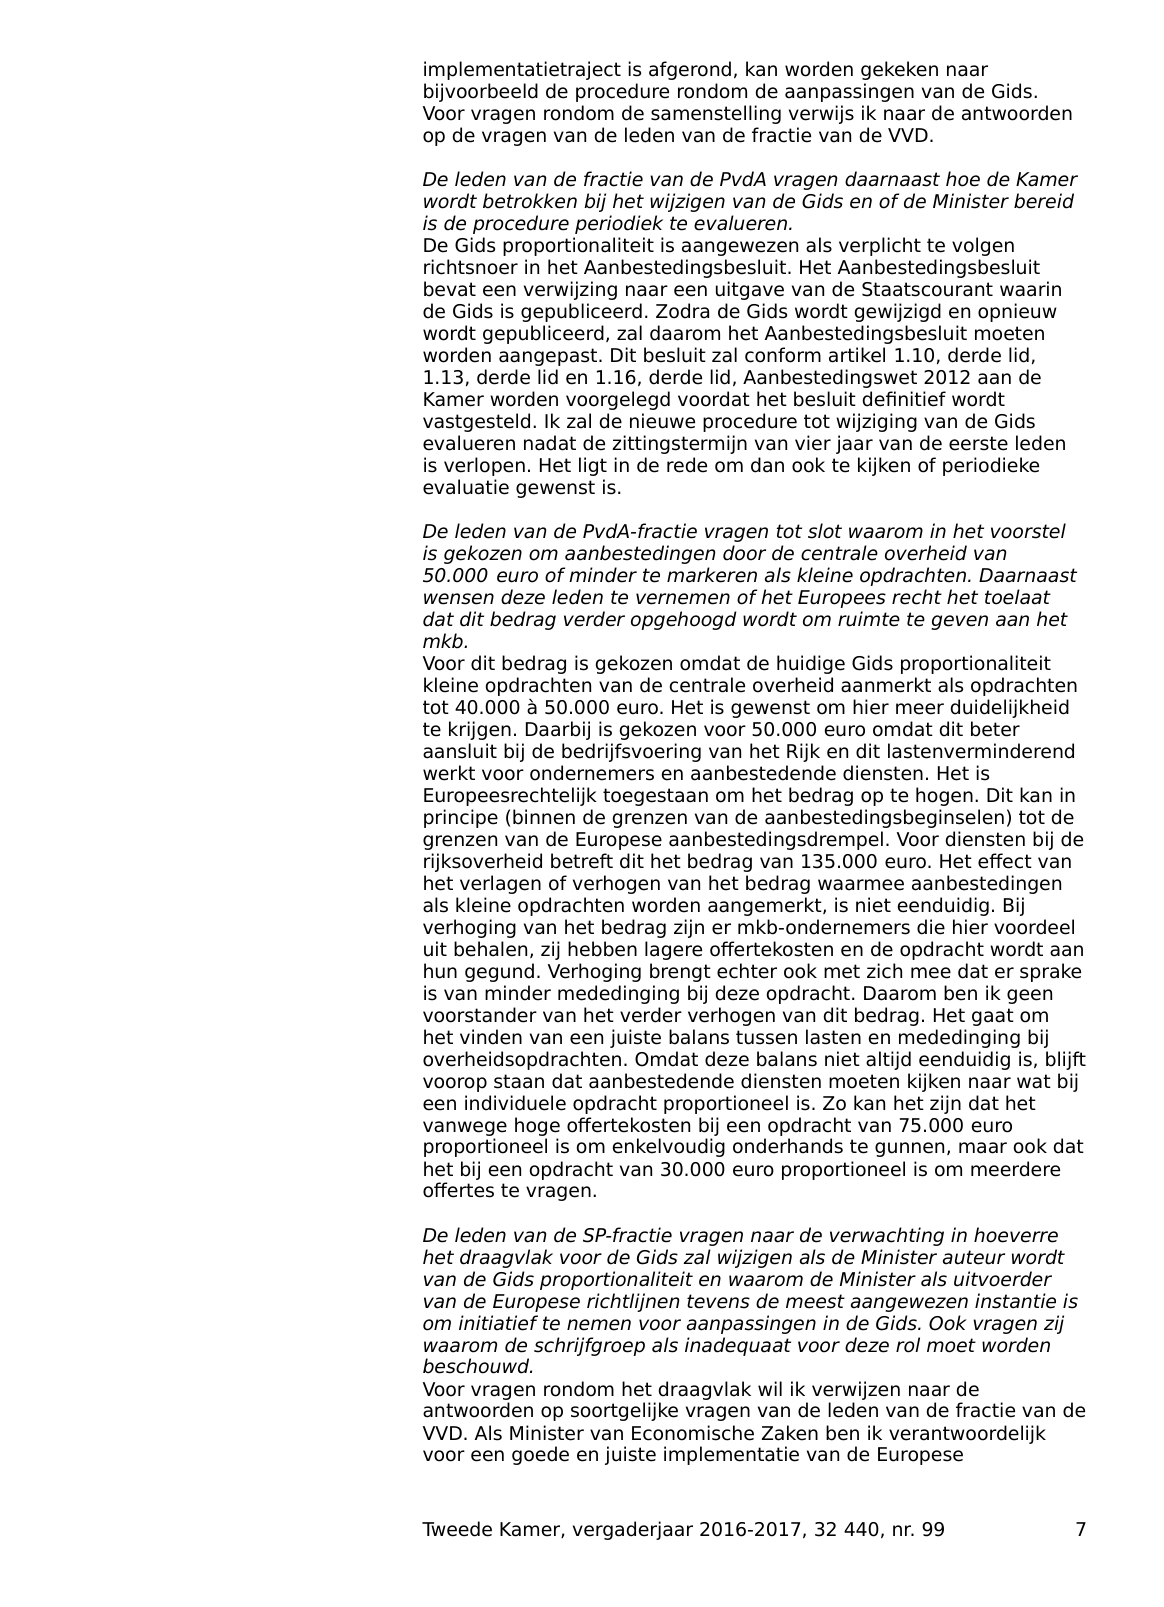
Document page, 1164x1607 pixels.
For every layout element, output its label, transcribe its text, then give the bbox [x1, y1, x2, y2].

text De Gids proportionaliteit is aangewezen als verplicht te volgen richtsnoer in het Aanbestedingsbesluit. Het Aanbestedingsbesluit bevat een verwijzing naar een uitgave van de Staatscourant waarin de Gids is gepubliceerd. Zodra de Gids wordt gewijzigd en opnieuw wordt gepubliceerd, zal daarom het Aanbestedingsbesluit moeten worden aangepast. Dit besluit zal conform artikel 1.10, derde lid, 1.13, derde lid en 1.16, derde lid, Aanbestedingswet 2012 aan de Kamer worden voorgelegd voordat het besluit definitief wordt vastgesteld. Ik zal de nieuwe procedure tot wijziging van de Gids evalueren nadat de zittingstermijn van vier jaar van de eerste leden is verlopen. Het ligt in de rede om dan ook te kijken of periodieke evaluatie gewenst is. [422, 235, 1087, 499]
text De leden van de fractie van de PvdA vragen daarnaast hoe de Kamer wordt betrokken bij het wijzigen van de Gids en of de Minister bereid is de procedure periodiek te evalueren. [422, 169, 1087, 235]
text De leden van de PvdA-fractie vragen tot slot waarom in het voorstel is gekozen om aanbestedingen door de centrale overheid van 50.000 euro of minder te markeren als kleine opdrachten. Daarnaast wensen deze leden te vernemen of het Europees recht het toelaat dat dit bedrag verder opgehoogd wordt om ruimte te geven aan het mkb. [422, 521, 1087, 653]
text Voor vragen rondom het draagvlak wil ik verwijzen naar de antwoorden op soortgelijke vragen van de leden van de fractie van de VVD. Als Minister van Economische Zaken ben ik verantwoordelijk voor een goede en juiste implementatie van de Europese [422, 1378, 1087, 1466]
text De leden van de SP-fractie vragen naar de verwachting in hoeverre het draagvlak voor de Gids zal wijzigen als de Minister auteur wordt van de Gids proportionaliteit en waarom de Minister als uitvoerder van de Europese richtlijnen tevens de meest aangewezen instantie is om initiatief te nemen voor aanpassingen in de Gids. Ook vragen zij waarom de schrijfgroep als inadequaat voor deze rol moet worden beschouwd. [422, 1224, 1087, 1378]
text implementatietraject is afgerond, kan worden gekeken naar bijvoorbeeld de procedure rondom de aanpassingen van de Gids. Voor vragen rondom de samenstelling verwijs ik naar de antwoorden op de vragen van de leden van de fractie van de VVD. [422, 59, 1087, 147]
text Voor dit bedrag is gekozen omdat de huidige Gids proportionaliteit kleine opdrachten van de centrale overheid aanmerkt als opdrachten tot 40.000 à 50.000 euro. Het is gewenst om hier meer duidelijkheid te krijgen. Daarbij is gekozen voor 50.000 euro omdat dit beter aansluit bij de bedrijfsvoering van het Rijk en dit lastenverminderend werkt voor ondernemers en aanbestedende diensten. Het is Europeesrechtelijk toegestaan om het bedrag op te hogen. Dit kan in principe (binnen de grenzen van de aanbestedingsbeginselen) tot de grenzen van de Europese aanbestedingsdrempel. Voor diensten bij de rijksoverheid betreft dit het bedrag van 135.000 euro. Het effect van het verlagen of verhogen van het bedrag waarmee aanbestedingen als kleine opdrachten worden aangemerkt, is niet eenduidig. Bij verhoging van het bedrag zijn er mkb-ondernemers die hier voordeel uit behalen, zij hebben lagere offertekosten en de opdracht wordt aan hun gegund. Verhoging brengt echter ook met zich mee dat er sprake is van minder mededinging bij deze opdracht. Daarom ben ik geen voorstander van het verder verhogen van dit bedrag. Het gaat om het vinden van een juiste balans tussen lasten en mededinging bij overheidsopdrachten. Omdat deze balans niet altijd eenduidig is, blijft voorop staan dat aanbestedende diensten moeten kijken naar wat bij een individuele opdracht proportioneel is. Zo kan het zijn dat het vanwege hoge offertekosten bij een opdracht van 75.000 euro proportioneel is om enkelvoudig onderhands te gunnen, maar ook dat het bij een opdracht van 30.000 euro proportioneel is om meerdere offertes te vragen. [422, 653, 1087, 1202]
